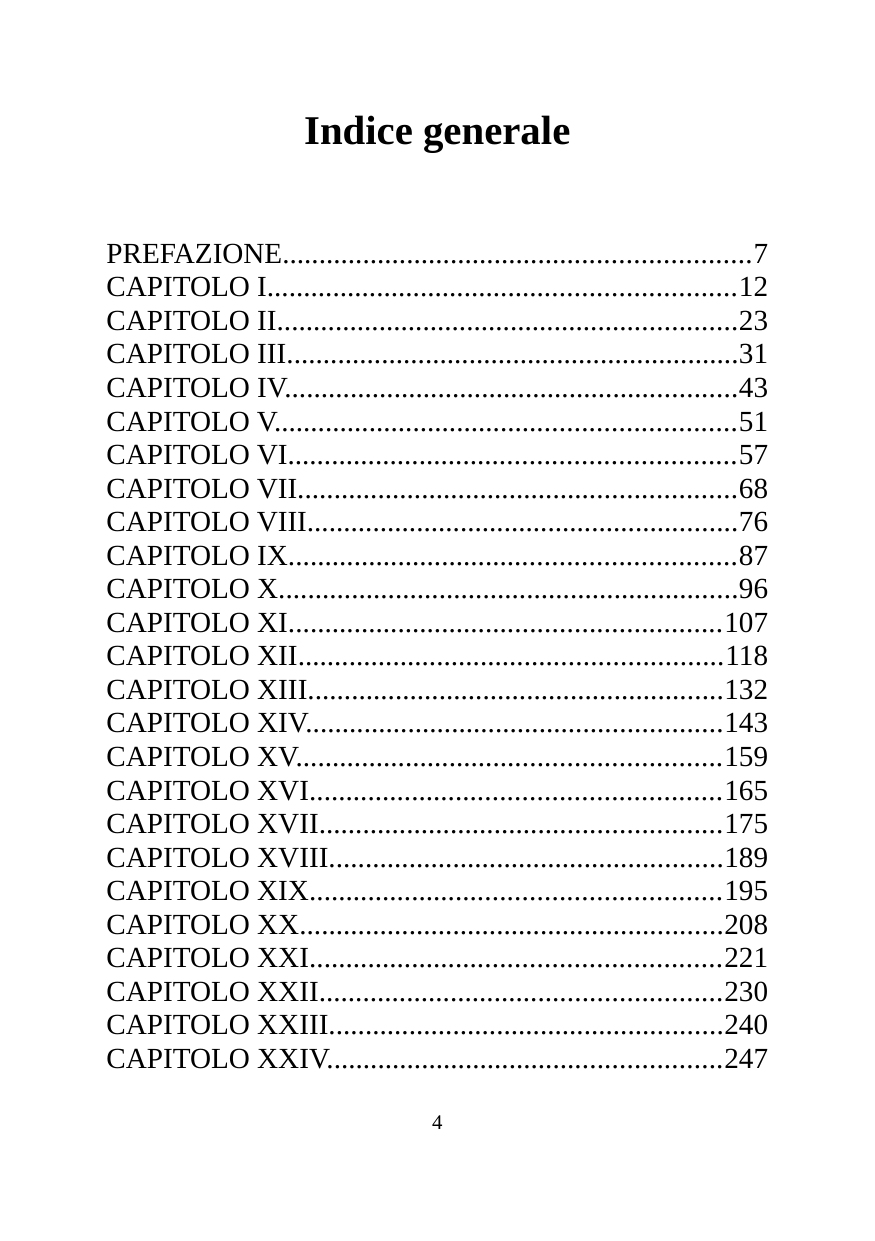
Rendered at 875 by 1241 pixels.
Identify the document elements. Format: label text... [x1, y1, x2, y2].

text CAPITOLO XI. 107 [106, 605, 768, 638]
text CAPITOLO III. 31 [106, 337, 768, 370]
subtitle Indice generale [106, 106, 768, 153]
text CAPITOLO XVII. 175 [106, 806, 768, 840]
text CAPITOLO IV. 43 [106, 370, 768, 404]
text CAPITOLO IX. 87 [106, 538, 768, 571]
text CAPITOLO XXIV. 247 [106, 1041, 768, 1074]
text CAPITOLO XIX. 195 [106, 873, 768, 907]
text CAPITOLO XXII. 230 [106, 974, 768, 1007]
text CAPITOLO XIV. 143 [106, 706, 768, 739]
text CAPITOLO XXI. 221 [106, 940, 768, 974]
text CAPITOLO I. 12 [106, 269, 768, 303]
text PREFAZIONE 7 [106, 236, 768, 269]
text CAPITOLO XV. 159 [106, 739, 768, 773]
text CAPITOLO VI. 57 [106, 437, 768, 471]
text CAPITOLO XXIII. 240 [106, 1007, 768, 1041]
text CAPITOLO V. 51 [106, 404, 768, 437]
text CAPITOLO XX. 208 [106, 907, 768, 940]
text CAPITOLO X. 96 [106, 571, 768, 605]
text CAPITOLO XIII. 132 [106, 672, 768, 706]
text CAPITOLO VIII. 76 [106, 504, 768, 538]
text CAPITOLO XVIII. 189 [106, 840, 768, 873]
text CAPITOLO XVI. 165 [106, 773, 768, 806]
text CAPITOLO XII. 118 [106, 638, 768, 672]
text CAPITOLO VII. 68 [106, 471, 768, 504]
text CAPITOLO II. 23 [106, 303, 768, 337]
